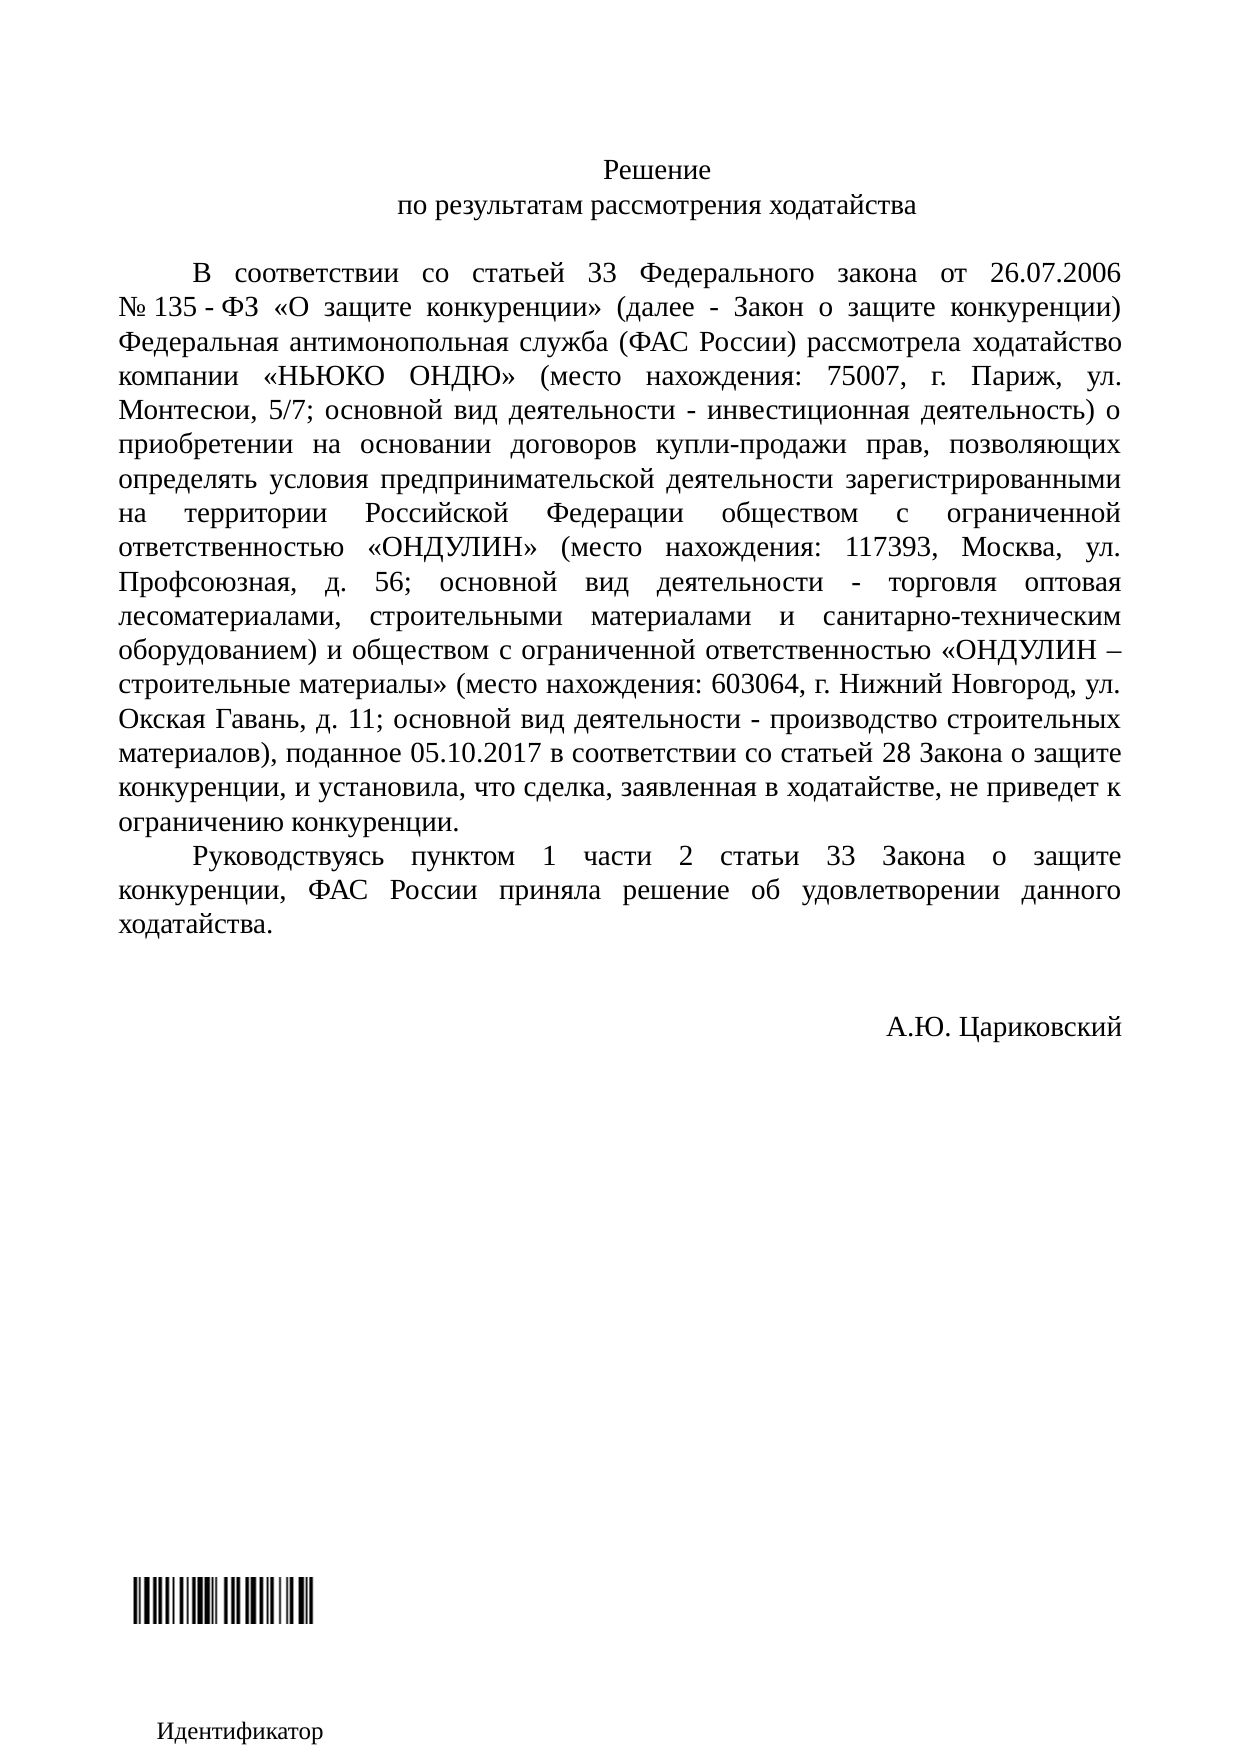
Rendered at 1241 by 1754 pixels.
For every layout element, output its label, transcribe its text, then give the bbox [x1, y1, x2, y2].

text Решение [118, 152, 1122, 187]
text по результатам рассмотрения ходатайства [118, 187, 1122, 221]
text В соответствии со статьей 33 Федерального закона от 26.07.2006 № 135 - ФЗ «О защите конкуренции» (далее - Закон о защите конкуренции) Федеральная антимонопольная служба (ФАС России) рассмотрела ходатайство компании «НЬЮКО ОНДЮ» (место нахождения: 75007, г. Париж, ул. Монтесюи, 5/7; основной вид деятельности - инвестиционная деятельность) о приобретении на основании договоров купли-продажи прав, позволяющих определять условия предпринимательской деятельности зарегистрированными на территории Российской Федерации обществом с ограниченной ответственностью «ОНДУЛИН» (место нахождения: 117393, Москва, ул. Профсоюзная, д. 56; основной вид деятельности - торговля оптовая лесоматериалами, строительными материалами и санитарно-техническим оборудованием) и обществом с ограниченной ответственностью «ОНДУЛИН – строительные материалы» (место нахождения: 603064, г. Нижний Новгород, ул. Окская Гавань, д. 11; основной вид деятельности - производство строительных материалов), поданное 05.10.2017 в соответствии со статьей 28 Закона о защите конкуренции, и установила, что сделка, заявленная в ходатайстве, не приведет к ограничению конкуренции. [118, 255, 1122, 838]
text А.Ю. Цариковский [118, 1009, 1122, 1043]
text Руководствуясь пунктом 1 части 2 статьи 33 Закона о защите конкуренции, ФАС России приняла решение об удовлетворении данного ходатайства. [118, 838, 1122, 941]
picture [118, 1577, 331, 1624]
